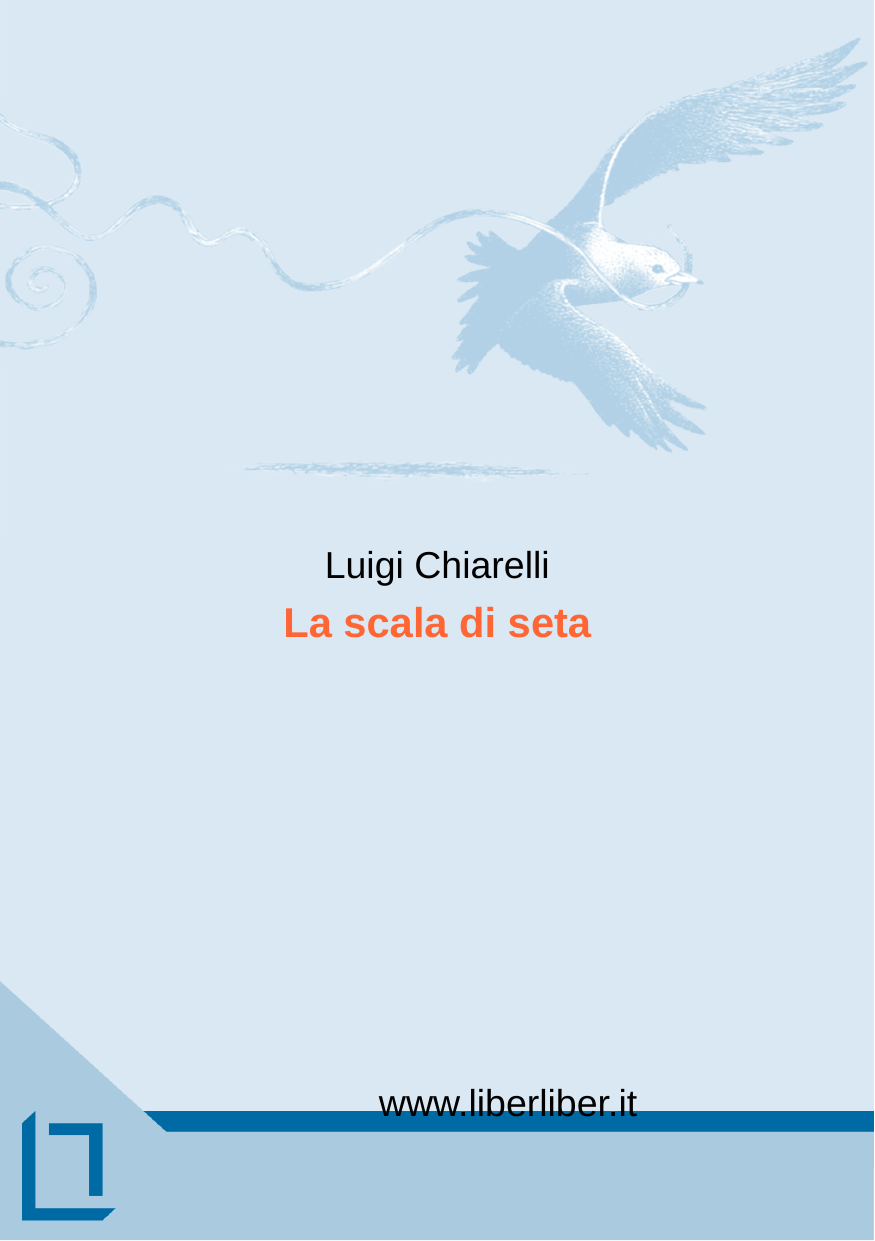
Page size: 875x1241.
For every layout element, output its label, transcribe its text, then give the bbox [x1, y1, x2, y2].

picture [0, 0, 874, 1241]
text www.liberliber.it [331, 1081, 685, 1124]
text La scala di seta [94, 598, 779, 646]
text Luigi Chiarelli [94, 543, 779, 586]
